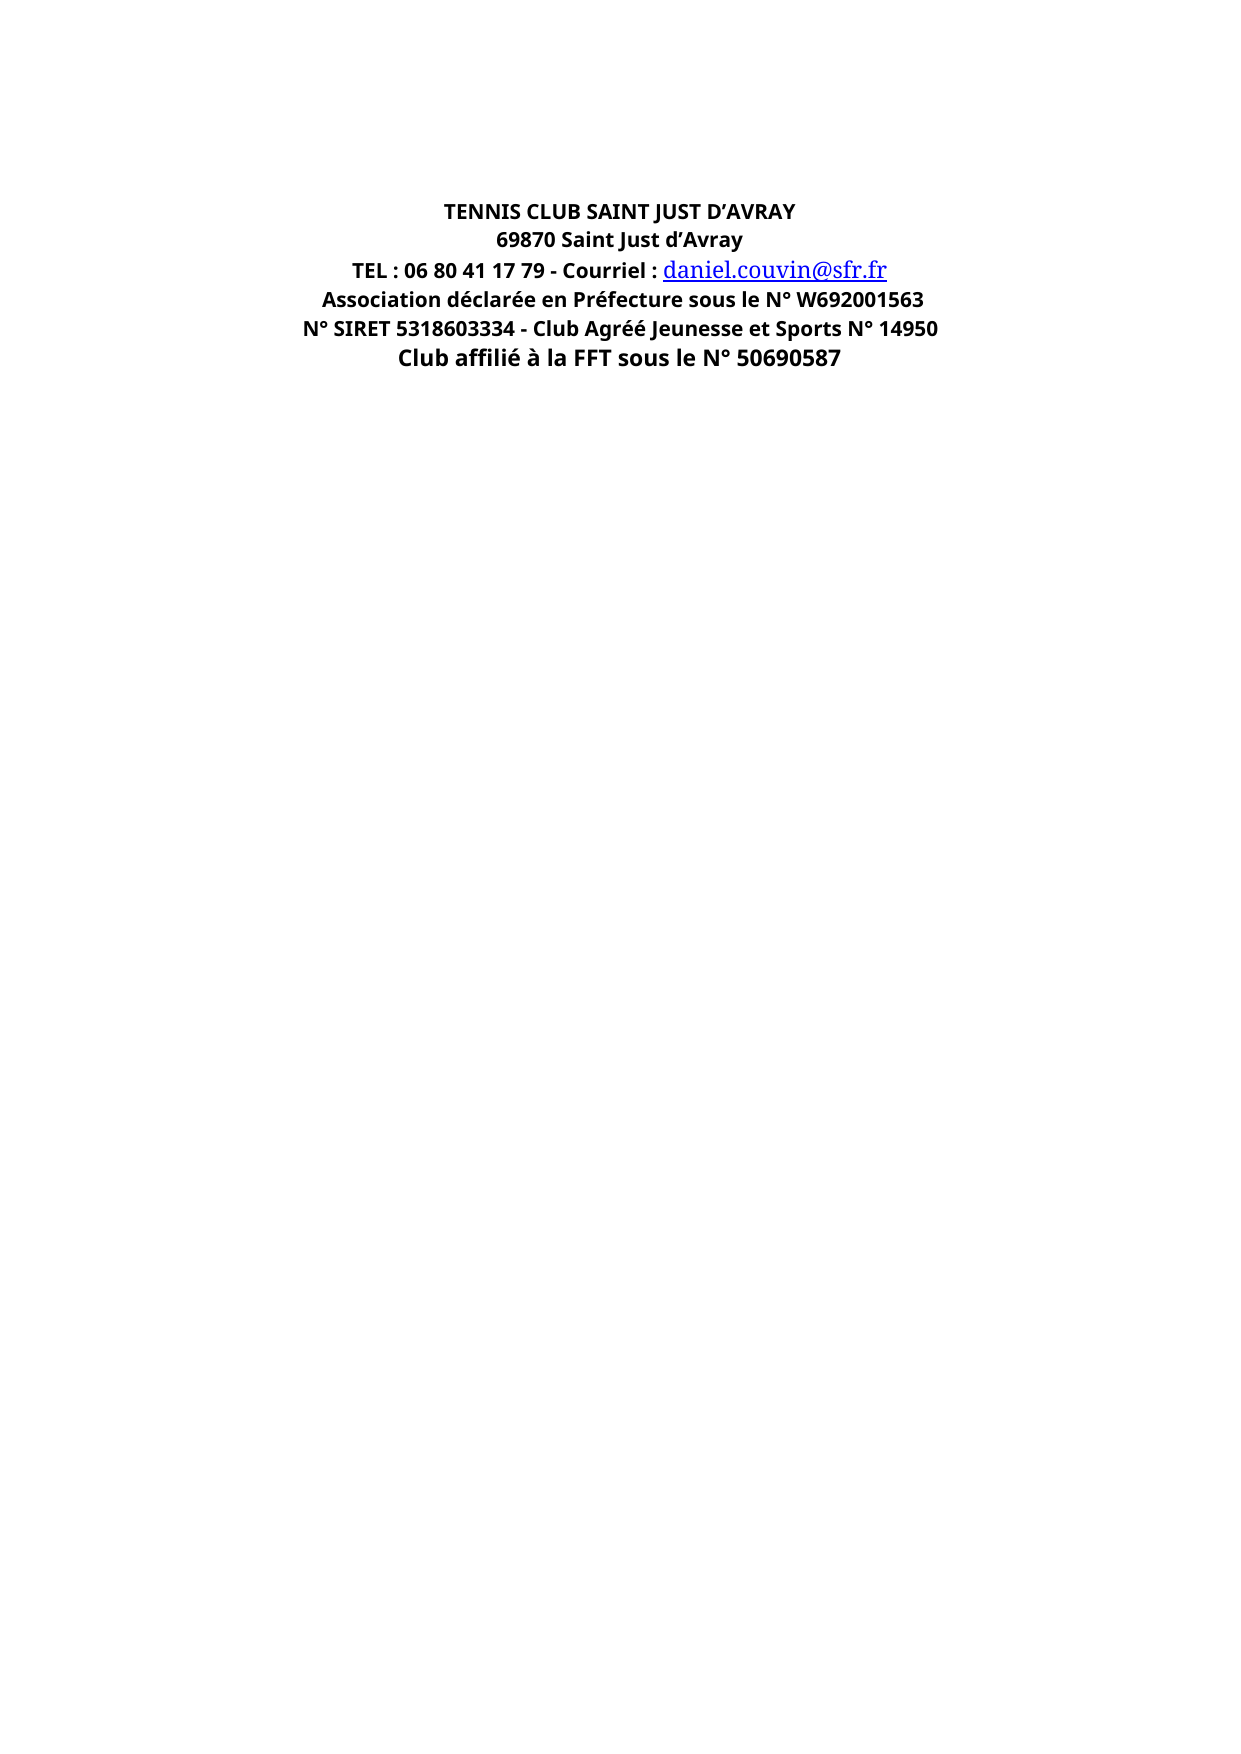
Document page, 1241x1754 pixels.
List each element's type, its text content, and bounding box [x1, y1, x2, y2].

text 69870 Saint Just d’Avray [102, 226, 1137, 254]
text N° SIRET 5318603334 - Club Agréé Jeunesse et Sports N° 14950 [102, 314, 1139, 342]
text TENNIS CLUB SAINT JUST D’AVRAY [102, 197, 1137, 226]
text TEL : 06 80 41 17 79 - Courriel : daniel.couvin@sfr.fr [102, 254, 1137, 285]
list Club affilié à la FFT sous le N° 50690587 [102, 342, 1137, 373]
text Association déclarée en Préfecture sous le N° W692001563 [102, 285, 1139, 314]
